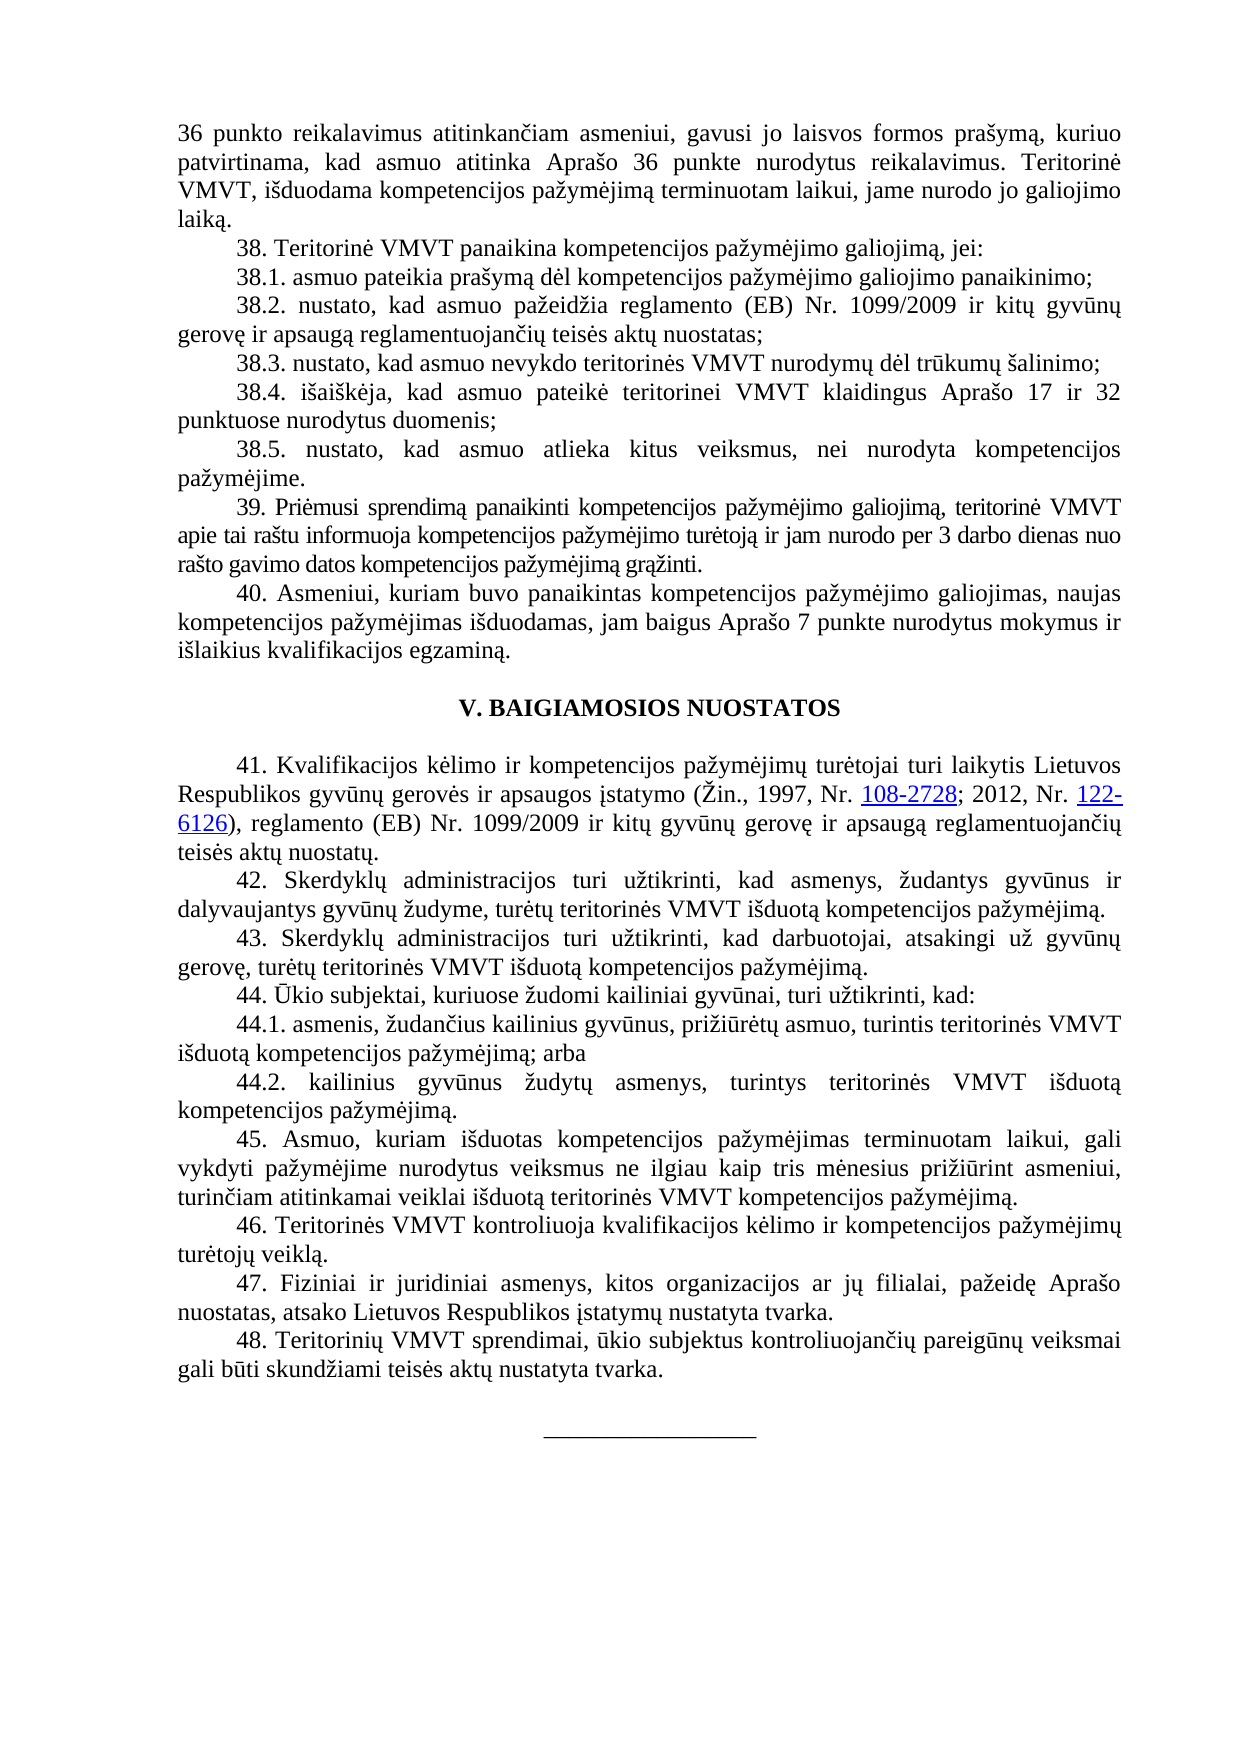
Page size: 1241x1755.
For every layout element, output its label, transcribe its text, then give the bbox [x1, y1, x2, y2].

text 36 punkto reikalavimus atitinkančiam asmeniui, gavusi jo laisvos formos prašymą, kuriuo patvirtinama, kad asmuo atitinka Aprašo 36 punkte nurodytus reikalavimus. Teritorinė VMVT, išduodama kompetencijos pažymėjimą terminuotam laikui, jame nurodo jo galiojimo laiką. [177, 118, 1122, 233]
text 38.1. asmuo pateikia prašymą dėl kompetencijos pažymėjimo galiojimo panaikinimo; [177, 262, 1122, 291]
text 40. Asmeniui, kuriam buvo panaikintas kompetencijos pažymėjimo galiojimas, naujas kompetencijos pažymėjimas išduodamas, jam baigus Aprašo 7 punkte nurodytus mokymus ir išlaikius kvalifikacijos egzaminą. [177, 578, 1122, 664]
text 38.4. išaiškėja, kad asmuo pateikė teritorinei VMVT klaidingus Aprašo 17 ir 32 punktuose nurodytus duomenis; [177, 377, 1122, 434]
text 38. Teritorinė VMVT panaikina kompetencijos pažymėjimo galiojimą, jei: [177, 233, 1122, 262]
text 46. Teritorinės VMVT kontroliuoja kvalifikacijos kėlimo ir kompetencijos pažymėjimų turėtojų veiklą. [177, 1211, 1122, 1268]
text 41. Kvalifikacijos kėlimo ir kompetencijos pažymėjimų turėtojai turi laikytis Lietuvos Respublikos gyvūnų gerovės ir apsaugos įstatymo (Žin., 1997, Nr. 108-2728; 2012, Nr. 122-6126), reglamento (EB) Nr. 1099/2009 ir kitų gyvūnų gerovę ir apsaugą reglamentuojančių teisės aktų nuostatų. [177, 751, 1122, 866]
text 38.2. nustato, kad asmuo pažeidžia reglamento (EB) Nr. 1099/2009 ir kitų gyvūnų gerovę ir apsaugą reglamentuojančių teisės aktų nuostatas; [177, 291, 1122, 348]
text 44.1. asmenis, žudančius kailinius gyvūnus, prižiūrėtų asmuo, turintis teritorinės VMVT išduotą kompetencijos pažymėjimą; arba [177, 1009, 1122, 1067]
text 45. Asmuo, kuriam išduotas kompetencijos pažymėjimas terminuotam laikui, gali vykdyti pažymėjime nurodytus veiksmus ne ilgiau kaip tris mėnesius prižiūrint asmeniui, turinčiam atitinkamai veiklai išduotą teritorinės VMVT kompetencijos pažymėjimą. [177, 1124, 1122, 1211]
text 44.2. kailinius gyvūnus žudytų asmenys, turintys teritorinės VMVT išduotą kompetencijos pažymėjimą. [177, 1067, 1122, 1124]
text 38.5. nustato, kad asmuo atlieka kitus veiksmus, nei nurodyta kompetencijos pažymėjime. [177, 434, 1122, 492]
text V. BAIGIAMOSIOS NUOSTATOS [177, 693, 1122, 722]
text 43. Skerdyklų administracijos turi užtikrinti, kad darbuotojai, atsakingi už gyvūnų gerovę, turėtų teritorinės VMVT išduotą kompetencijos pažymėjimą. [177, 923, 1122, 981]
text 38.3. nustato, kad asmuo nevykdo teritorinės VMVT nurodymų dėl trūkumų šalinimo; [177, 348, 1122, 377]
text _________________ [177, 1412, 1122, 1441]
text 44. Ūkio subjektai, kuriuose žudomi kailiniai gyvūnai, turi užtikrinti, kad: [177, 981, 1122, 1009]
text 39. Priėmusi sprendimą panaikinti kompetencijos pažymėjimo galiojimą, teritorinė VMVT apie tai raštu informuoja kompetencijos pažymėjimo turėtoją ir jam nurodo per 3 darbo dienas nuo rašto gavimo datos kompetencijos pažymėjimą grąžinti. [177, 492, 1122, 578]
text 48. Teritorinių VMVT sprendimai, ūkio subjektus kontroliuojančių pareigūnų veiksmai gali būti skundžiami teisės aktų nustatyta tvarka. [177, 1326, 1122, 1383]
text 42. Skerdyklų administracijos turi užtikrinti, kad asmenys, žudantys gyvūnus ir dalyvaujantys gyvūnų žudyme, turėtų teritorinės VMVT išduotą kompetencijos pažymėjimą. [177, 866, 1122, 923]
text 47. Fiziniai ir juridiniai asmenys, kitos organizacijos ar jų filialai, pažeidę Aprašo nuostatas, atsako Lietuvos Respublikos įstatymų nustatyta tvarka. [177, 1268, 1122, 1326]
